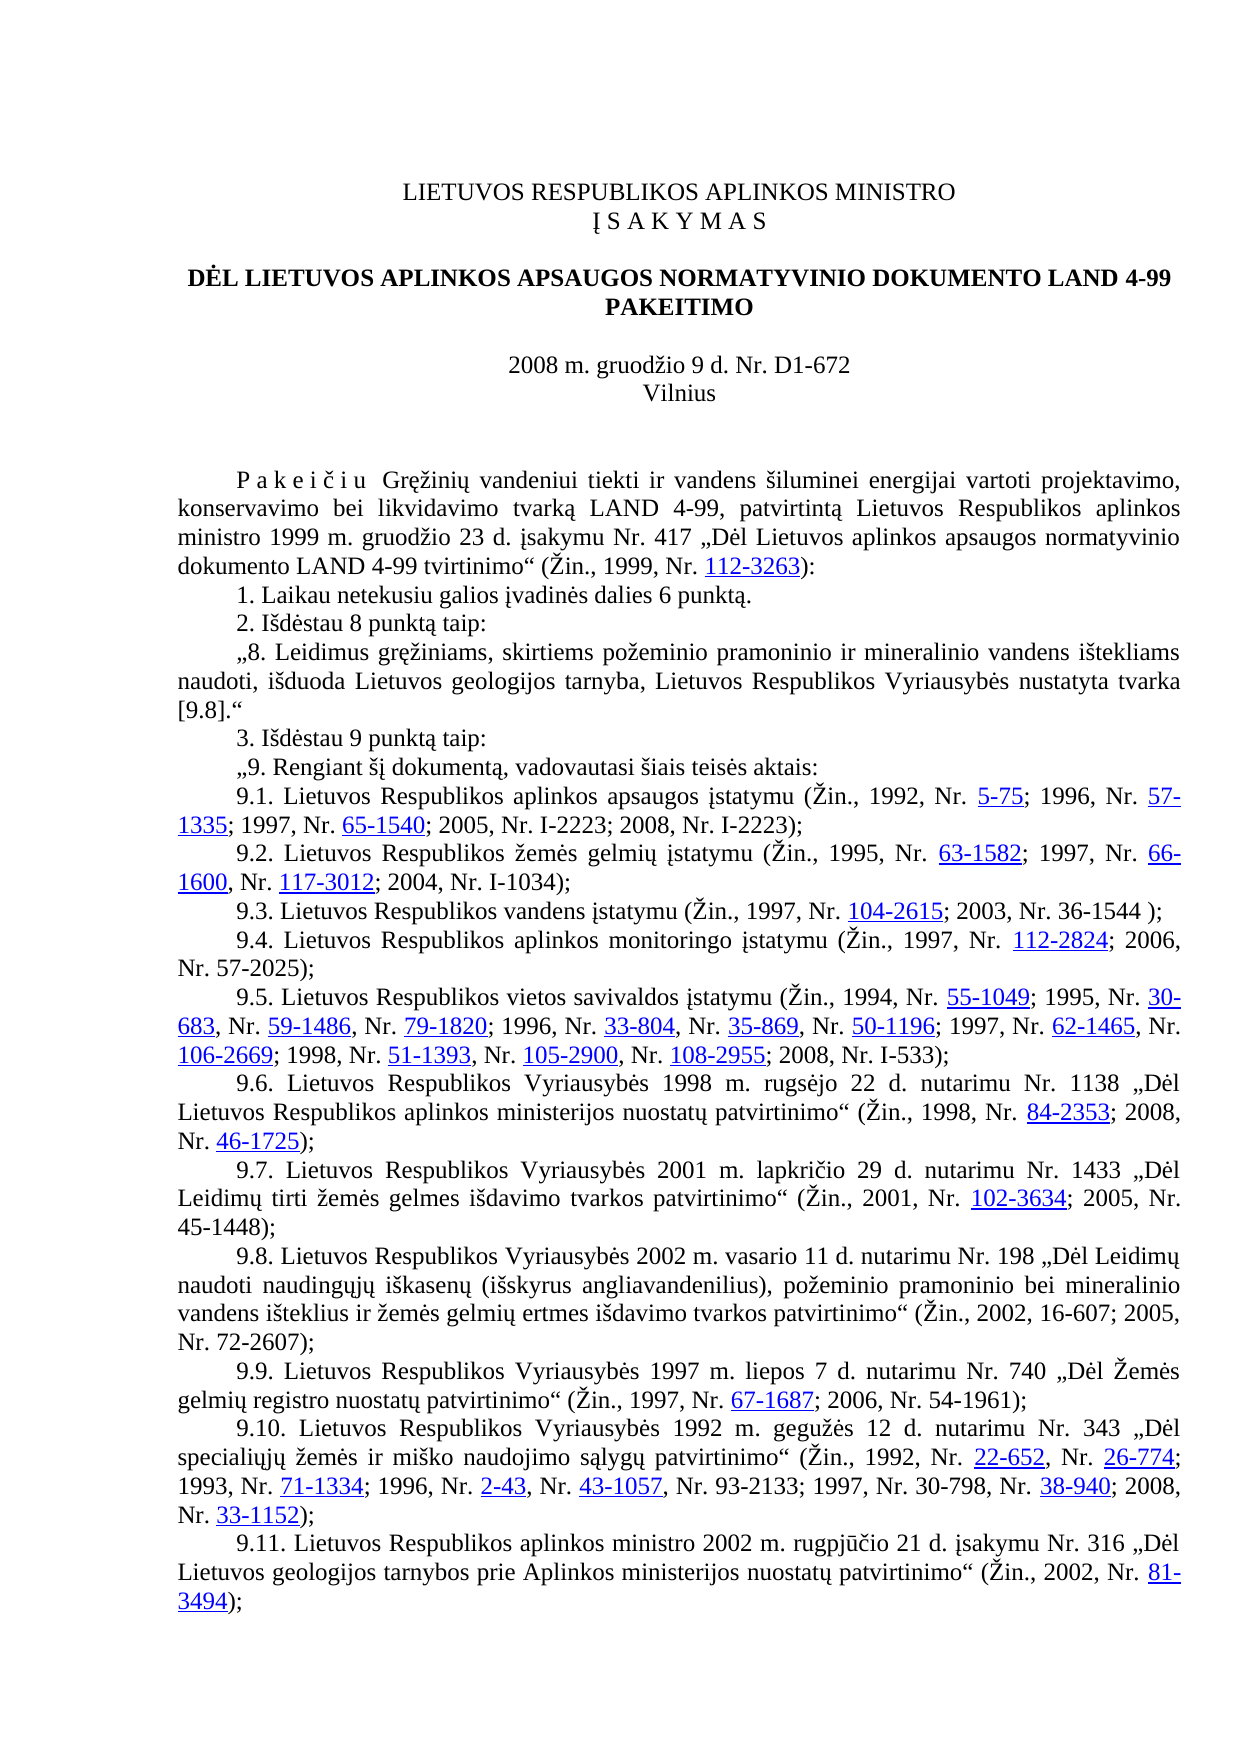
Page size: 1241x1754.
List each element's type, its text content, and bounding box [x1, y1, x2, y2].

text 9.10. Lietuvos Respublikos Vyriausybės 1992 m. gegužės 12 d. nutarimu Nr. 343 „Dėl specialiųjų žemės ir miško naudojimo sąlygų patvirtinimo“ (Žin., 1992, Nr. 22-652, Nr. 26-774; 1993, Nr. 71-1334; 1996, Nr. 2-43, Nr. 43-1057, Nr. 93-2133; 1997, Nr. 30-798, Nr. 38-940; 2008, Nr. 33-1152); [177, 1413, 1181, 1528]
text 9.2. Lietuvos Respublikos žemės gelmių įstatymu (Žin., 1995, Nr. 63-1582; 1997, Nr. 66-1600, Nr. 117-3012; 2004, Nr. I-1034); [177, 838, 1181, 896]
text 9.5. Lietuvos Respublikos vietos savivaldos įstatymu (Žin., 1994, Nr. 55-1049; 1995, Nr. 30-683, Nr. 59-1486, Nr. 79-1820; 1996, Nr. 33-804, Nr. 35-869, Nr. 50-1196; 1997, Nr. 62-1465, Nr. 106-2669; 1998, Nr. 51-1393, Nr. 105-2900, Nr. 108-2955; 2008, Nr. I-533); [177, 982, 1181, 1068]
text Pakeičiu Gręžinių vandeniui tiekti ir vandens šiluminei energijai vartoti projektavimo, konservavimo bei likvidavimo tvarką LAND 4-99, patvirtintą Lietuvos Respublikos aplinkos ministro 1999 m. gruodžio 23 d. įsakymu Nr. 417 „Dėl Lietuvos aplinkos apsaugos normatyvinio dokumento LAND 4-99 tvirtinimo“ (Žin., 1999, Nr. 112-3263): [177, 465, 1181, 580]
text 9.4. Lietuvos Respublikos aplinkos monitoringo įstatymu (Žin., 1997, Nr. 112-2824; 2006, Nr. 57-2025); [177, 925, 1181, 982]
text 9.1. Lietuvos Respublikos aplinkos apsaugos įstatymu (Žin., 1992, Nr. 5-75; 1996, Nr. 57-1335; 1997, Nr. 65-1540; 2005, Nr. I-2223; 2008, Nr. I-2223); [177, 781, 1181, 838]
text DĖL LIETUVOS APLINKOS APSAUGOS NORMATYVINIO DOKUMENTO LAND 4-99 PAKEITIMO [177, 263, 1181, 321]
text „9. Rengiant šį dokumentą, vadovautasi šiais teisės aktais: [177, 752, 1181, 781]
text 1. Laikau netekusiu galios įvadinės dalies 6 punktą. [177, 580, 1181, 608]
text 9.6. Lietuvos Respublikos Vyriausybės 1998 m. rugsėjo 22 d. nutarimu Nr. 1138 „Dėl Lietuvos Respublikos aplinkos ministerijos nuostatų patvirtinimo“ (Žin., 1998, Nr. 84-2353; 2008, Nr. 46-1725); [177, 1068, 1181, 1155]
text 2. Išdėstau 8 punktą taip: [177, 608, 1181, 637]
text 3. Išdėstau 9 punktą taip: [177, 723, 1181, 752]
text 2008 m. gruodžio 9 d. Nr. D1-672 [177, 350, 1181, 378]
text 9.8. Lietuvos Respublikos Vyriausybės 2002 m. vasario 11 d. nutarimu Nr. 198 „Dėl Leidimų naudoti naudingųjų iškasenų (išskyrus angliavandenilius), požeminio pramoninio bei mineralinio vandens išteklius ir žemės gelmių ertmes išdavimo tvarkos patvirtinimo“ (Žin., 2002, 16-607; 2005, Nr. 72-2607); [177, 1241, 1181, 1356]
text 9.7. Lietuvos Respublikos Vyriausybės 2001 m. lapkričio 29 d. nutarimu Nr. 1433 „Dėl Leidimų tirti žemės gelmes išdavimo tvarkos patvirtinimo“ (Žin., 2001, Nr. 102-3634; 2005, Nr. 45-1448); [177, 1155, 1181, 1241]
text Vilnius [177, 378, 1181, 407]
text 9.9. Lietuvos Respublikos Vyriausybės 1997 m. liepos 7 d. nutarimu Nr. 740 „Dėl Žemės gelmių registro nuostatų patvirtinimo“ (Žin., 1997, Nr. 67-1687; 2006, Nr. 54-1961); [177, 1356, 1181, 1413]
text „8. Leidimus gręžiniams, skirtiems požeminio pramoninio ir mineralinio vandens ištekliams naudoti, išduoda Lietuvos geologijos tarnyba, Lietuvos Respublikos Vyriausybės nustatyta tvarka [9.8].“ [177, 637, 1181, 723]
text ĮSAKYMAS [177, 206, 1181, 235]
text LIETUVOS RESPUBLIKOS APLINKOS MINISTRO [177, 177, 1181, 206]
text 9.11. Lietuvos Respublikos aplinkos ministro 2002 m. rugpjūčio 21 d. įsakymu Nr. 316 „Dėl Lietuvos geologijos tarnybos prie Aplinkos ministerijos nuostatų patvirtinimo“ (Žin., 2002, Nr. 81-3494); [177, 1528, 1181, 1615]
text 9.3. Lietuvos Respublikos vandens įstatymu (Žin., 1997, Nr. 104-2615; 2003, Nr. 36-1544 ); [177, 896, 1181, 925]
